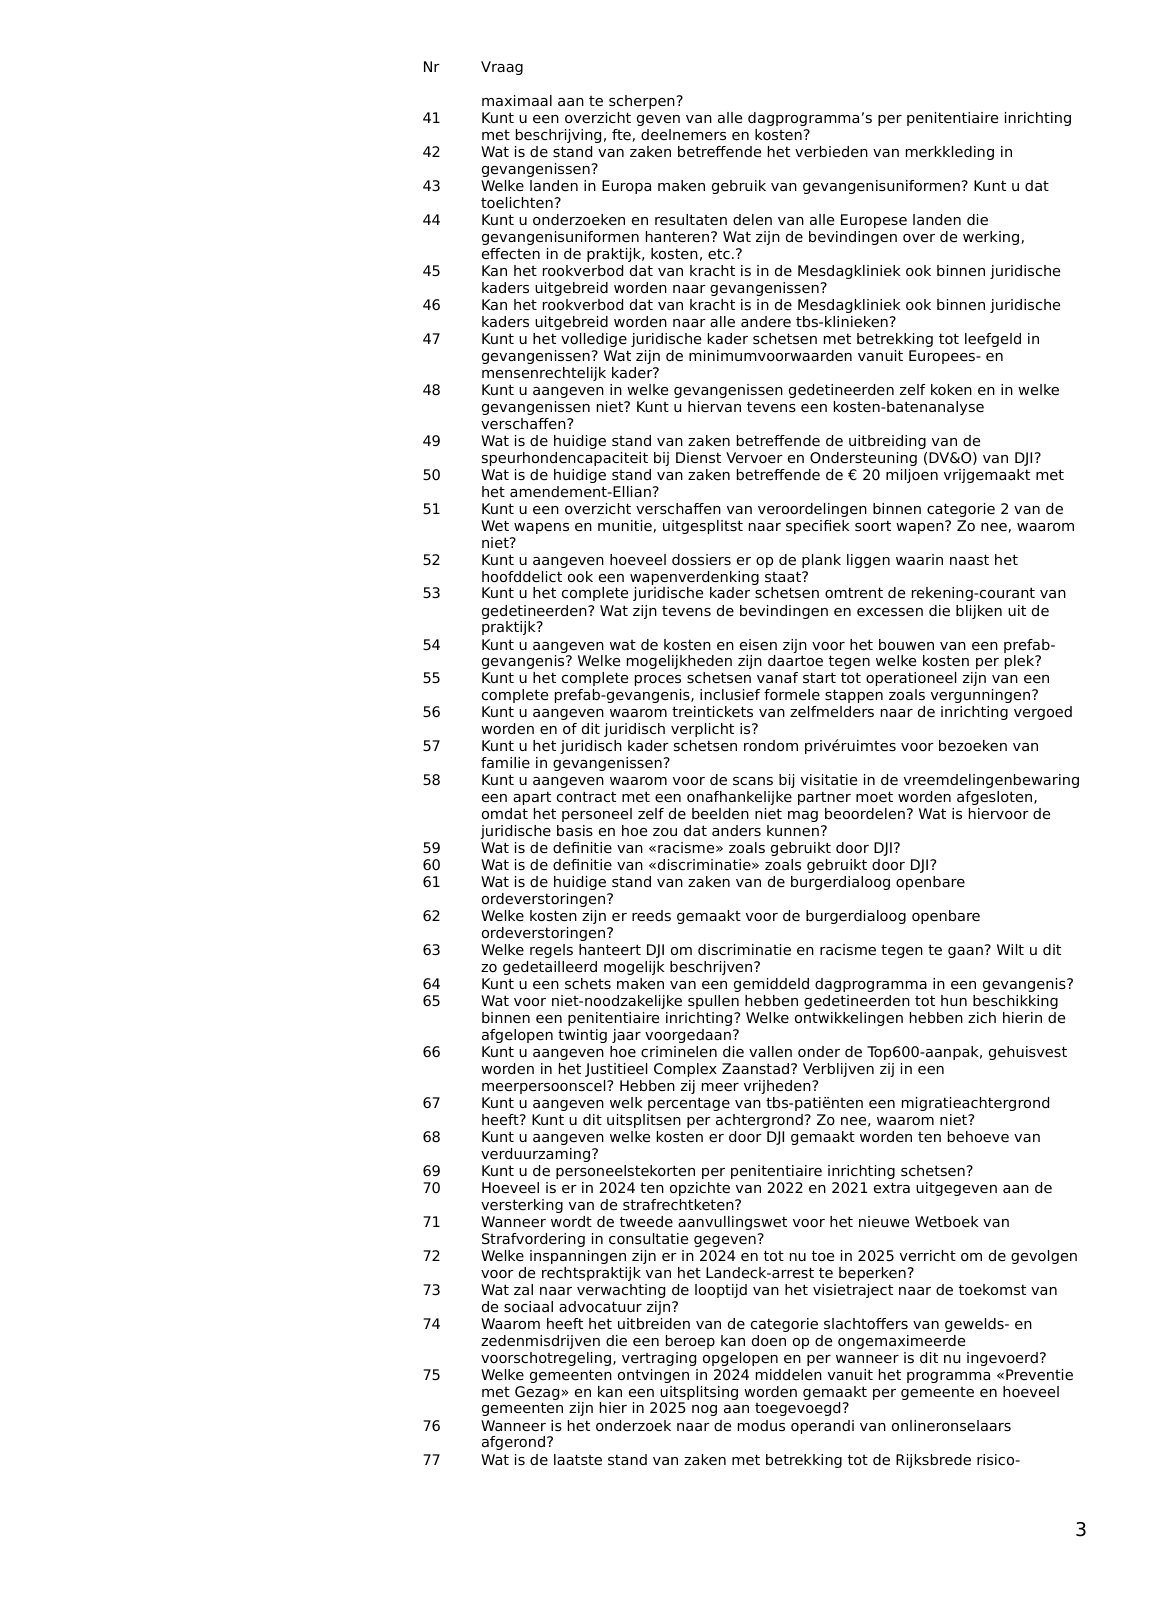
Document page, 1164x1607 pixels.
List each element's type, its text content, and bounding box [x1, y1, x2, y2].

table_cell Kunt u aangeven hoeveel dossiers er op de plank liggen waarin naast het hoofddelict ook een wapenverdenking staat? [475, 551, 1087, 585]
table_cell Kunt u een schets maken van een gemiddeld dagprogramma in een gevangenis? [475, 976, 1087, 993]
table_cell Kunt u aangeven hoe criminelen die vallen onder de Top600-aanpak, gehuisvest worden in het Justitieel Complex Zaanstad? Verblijven zij in een meerpersoonscel? Hebben zij meer vrijheden? [475, 1044, 1087, 1095]
table_cell 57 [422, 738, 475, 772]
table_cell 43 [422, 178, 475, 212]
table_cell 70 [422, 1180, 475, 1214]
table_cell Kunt u aangeven waarom voor de scans bij visitatie in de vreemdelingenbewaring een apart contract met een onafhankelijke partner moet worden afgesloten, omdat het personeel zelf de beelden niet mag beoordelen? Wat is hiervoor de juridische basis en hoe zou dat anders kunnen? [475, 772, 1087, 840]
table_cell 67 [422, 1095, 475, 1129]
table_cell Wanneer wordt de tweede aanvullingswet voor het nieuwe Wetboek van Strafvordering in consultatie gegeven? [475, 1214, 1087, 1248]
table_cell Wat is de huidige stand van zaken betreffende de uitbreiding van de speurhondencapaciteit bij Dienst Vervoer en Ondersteuning (DV&O) van DJI? [475, 433, 1087, 467]
table_cell [422, 76, 475, 93]
table_cell 72 [422, 1248, 475, 1282]
table_cell 49 [422, 433, 475, 467]
table_cell Kunt u de personeelstekorten per penitentiaire inrichting schetsen? [475, 1163, 1087, 1180]
table_header Vraag [475, 59, 1087, 76]
table_cell 42 [422, 144, 475, 178]
table_cell 51 [422, 501, 475, 551]
table_cell 48 [422, 382, 475, 433]
table_cell 76 [422, 1418, 475, 1451]
table_cell 53 [422, 585, 475, 636]
table_cell Welke gemeenten ontvingen in 2024 middelen vanuit het programma «Preventie met Gezag» en kan een uitsplitsing worden gemaakt per gemeente en hoeveel gemeenten zijn hier in 2025 nog aan toegevoegd? [475, 1366, 1087, 1417]
table_cell Kunt u een overzicht verschaffen van veroordelingen binnen categorie 2 van de Wet wapens en munitie, uitgesplitst naar specifiek soort wapen? Zo nee, waarom niet? [475, 501, 1087, 551]
table_cell Kan het rookverbod dat van kracht is in de Mesdagkliniek ook binnen juridische kaders uitgebreid worden naar alle andere tbs-klinieken? [475, 297, 1087, 331]
table_cell 64 [422, 976, 475, 993]
table_cell 65 [422, 993, 475, 1044]
table_cell 46 [422, 297, 475, 331]
table_cell maximaal aan te scherpen? [475, 93, 1087, 110]
table_cell Wat zal naar verwachting de looptijd van het visietraject naar de toekomst van de sociaal advocatuur zijn? [475, 1282, 1087, 1316]
table_cell Welke kosten zijn er reeds gemaakt voor de burgerdialoog openbare ordeverstoringen? [475, 908, 1087, 942]
table_cell Kunt u onderzoeken en resultaten delen van alle Europese landen die gevangenisuniformen hanteren? Wat zijn de bevindingen over de werking, effecten in de praktijk, kosten, etc.? [475, 212, 1087, 263]
table_cell Kunt u het juridisch kader schetsen rondom privéruimtes voor bezoeken van familie in gevangenissen? [475, 738, 1087, 772]
table_cell 54 [422, 636, 475, 670]
table_cell Kunt u aangeven welk percentage van tbs-patiënten een migratieachtergrond heeft? Kunt u dit uitsplitsen per achtergrond? Zo nee, waarom niet? [475, 1095, 1087, 1129]
table_cell Welke inspanningen zijn er in 2024 en tot nu toe in 2025 verricht om de gevolgen voor de rechtspraktijk van het Landeck-arrest te beperken? [475, 1248, 1087, 1282]
table_cell [475, 76, 1087, 93]
table_cell [422, 93, 475, 110]
table_cell 47 [422, 331, 475, 382]
table_cell Kunt u aangeven wat de kosten en eisen zijn voor het bouwen van een prefab-gevangenis? Welke mogelijkheden zijn daartoe tegen welke kosten per plek? [475, 636, 1087, 670]
table_cell Wat is de laatste stand van zaken met betrekking tot de Rijksbrede risico- [475, 1451, 1087, 1468]
table_cell Wat is de huidige stand van zaken van de burgerdialoog openbare ordeverstoringen? [475, 874, 1087, 908]
table_cell Kunt u aangeven waarom treintickets van zelfmelders naar de inrichting vergoed worden en of dit juridisch verplicht is? [475, 704, 1087, 738]
table_cell 69 [422, 1163, 475, 1180]
table_cell 74 [422, 1316, 475, 1366]
table_cell Welke regels hanteert DJI om discriminatie en racisme tegen te gaan? Wilt u dit zo gedetailleerd mogelijk beschrijven? [475, 942, 1087, 976]
table_cell 75 [422, 1366, 475, 1417]
table_cell 73 [422, 1282, 475, 1316]
table_cell Wat voor niet-noodzakelijke spullen hebben gedetineerden tot hun beschikking binnen een penitentiaire inrichting? Welke ontwikkelingen hebben zich hierin de afgelopen twintig jaar voorgedaan? [475, 993, 1087, 1044]
table_cell Kunt u het complete juridische kader schetsen omtrent de rekening-courant van gedetineerden? Wat zijn tevens de bevindingen en excessen die blijken uit de praktijk? [475, 585, 1087, 636]
table_cell 50 [422, 467, 475, 501]
table_cell Wat is de definitie van «racisme» zoals gebruikt door DJI? [475, 840, 1087, 857]
table_cell 68 [422, 1129, 475, 1163]
table_cell 77 [422, 1451, 475, 1468]
table_cell Kan het rookverbod dat van kracht is in de Mesdagkliniek ook binnen juridische kaders uitgebreid worden naar gevangenissen? [475, 263, 1087, 297]
table_cell Hoeveel is er in 2024 ten opzichte van 2022 en 2021 extra uitgegeven aan de versterking van de strafrechtketen? [475, 1180, 1087, 1214]
table_cell Waarom heeft het uitbreiden van de categorie slachtoffers van gewelds- en zedenmisdrijven die een beroep kan doen op de ongemaximeerde voorschotregeling, vertraging opgelopen en per wanneer is dit nu ingevoerd? [475, 1316, 1087, 1366]
table_cell 55 [422, 670, 475, 704]
table_cell Kunt u aangeven welke kosten er door DJI gemaakt worden ten behoeve van verduurzaming? [475, 1129, 1087, 1163]
table_cell Kunt u het complete proces schetsen vanaf start tot operationeel zijn van een complete prefab-gevangenis, inclusief formele stappen zoals vergunningen? [475, 670, 1087, 704]
table_cell Welke landen in Europa maken gebruik van gevangenisuniformen? Kunt u dat toelichten? [475, 178, 1087, 212]
table_header Nr [422, 59, 475, 76]
table_cell Wat is de stand van zaken betreffende het verbieden van merkkleding in gevangenissen? [475, 144, 1087, 178]
table_cell Wat is de huidige stand van zaken betreffende de € 20 miljoen vrijgemaakt met het amendement-Ellian? [475, 467, 1087, 501]
table_cell 61 [422, 874, 475, 908]
table_cell 58 [422, 772, 475, 840]
table_cell 41 [422, 110, 475, 144]
table_cell 52 [422, 551, 475, 585]
table_cell 62 [422, 908, 475, 942]
table_cell Wat is de definitie van «discriminatie» zoals gebruikt door DJI? [475, 857, 1087, 874]
table_cell 60 [422, 857, 475, 874]
table_cell 45 [422, 263, 475, 297]
table_cell Kunt u een overzicht geven van alle dagprogramma’s per penitentiaire inrichting met beschrijving, fte, deelnemers en kosten? [475, 110, 1087, 144]
table_cell 44 [422, 212, 475, 263]
table_cell Wanneer is het onderzoek naar de modus operandi van onlineronselaars afgerond? [475, 1418, 1087, 1451]
table_cell 56 [422, 704, 475, 738]
table_cell 63 [422, 942, 475, 976]
table_cell Kunt u aangeven in welke gevangenissen gedetineerden zelf koken en in welke gevangenissen niet? Kunt u hiervan tevens een kosten-batenanalyse verschaffen? [475, 382, 1087, 433]
table_cell 71 [422, 1214, 475, 1248]
table_cell 66 [422, 1044, 475, 1095]
table_cell Kunt u het volledige juridische kader schetsen met betrekking tot leefgeld in gevangenissen? Wat zijn de minimumvoorwaarden vanuit Europees- en mensenrechtelijk kader? [475, 331, 1087, 382]
table_cell 59 [422, 840, 475, 857]
